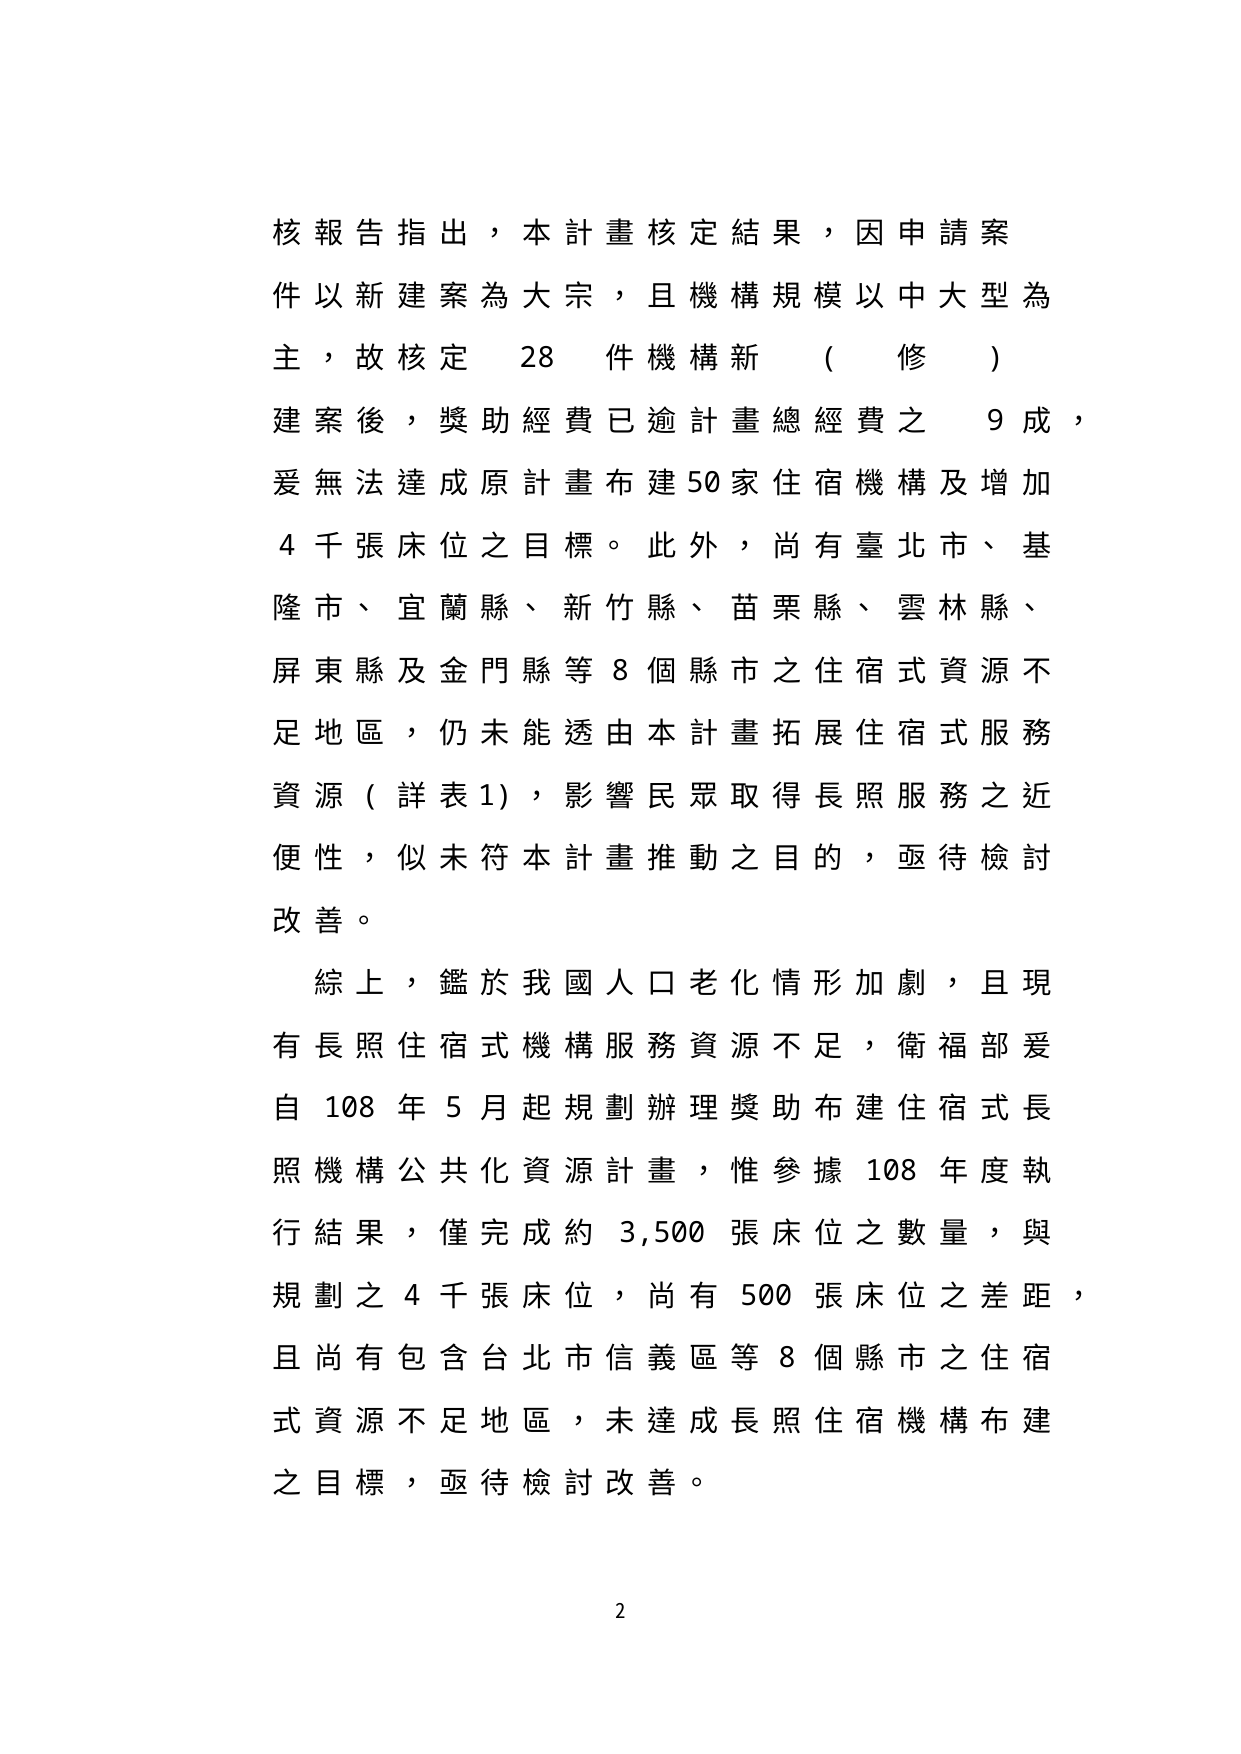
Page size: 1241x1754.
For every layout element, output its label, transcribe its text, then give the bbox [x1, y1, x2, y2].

text 惟參據審計部108年度中央政府總決算審核報告指出，本計畫核定結果，因申請案件以新建案為大宗，且機構規模以中大型為主，故核定28件機構新(修)建案後，獎助經費已逾計畫總經費之9成，爰無法達成原計畫布建50家住宿機構及增加4千張床位之目標。此外，尚有臺北市、基隆市、宜蘭縣、新竹縣、苗栗縣、雲林縣、屏東縣及金門縣等8個縣市之住宿式資源不足地區，仍未能透由本計畫拓展住宿式服務資源(詳表1)，影響民眾取得長照服務之近便性，似未符本計畫推動之目的，亟待檢討改善。 [242, 189, 1058, 939]
text 綜上，鑑於我國人口老化情形加劇，且現有長照住宿式機構服務資源不足，衛福部爰自108年5月起規劃辦理獎助布建住宿式長照機構公共化資源計畫，惟參據108年度執行結果，僅完成約3,500張床位之數量，與規劃之4千張床位，尚有500張床位之差距，且尚有包含台北市信義區等8個縣市之住宿式資源不足地區，未達成長照住宿機構布建之目標，亟待檢討改善。 [242, 939, 1058, 1502]
